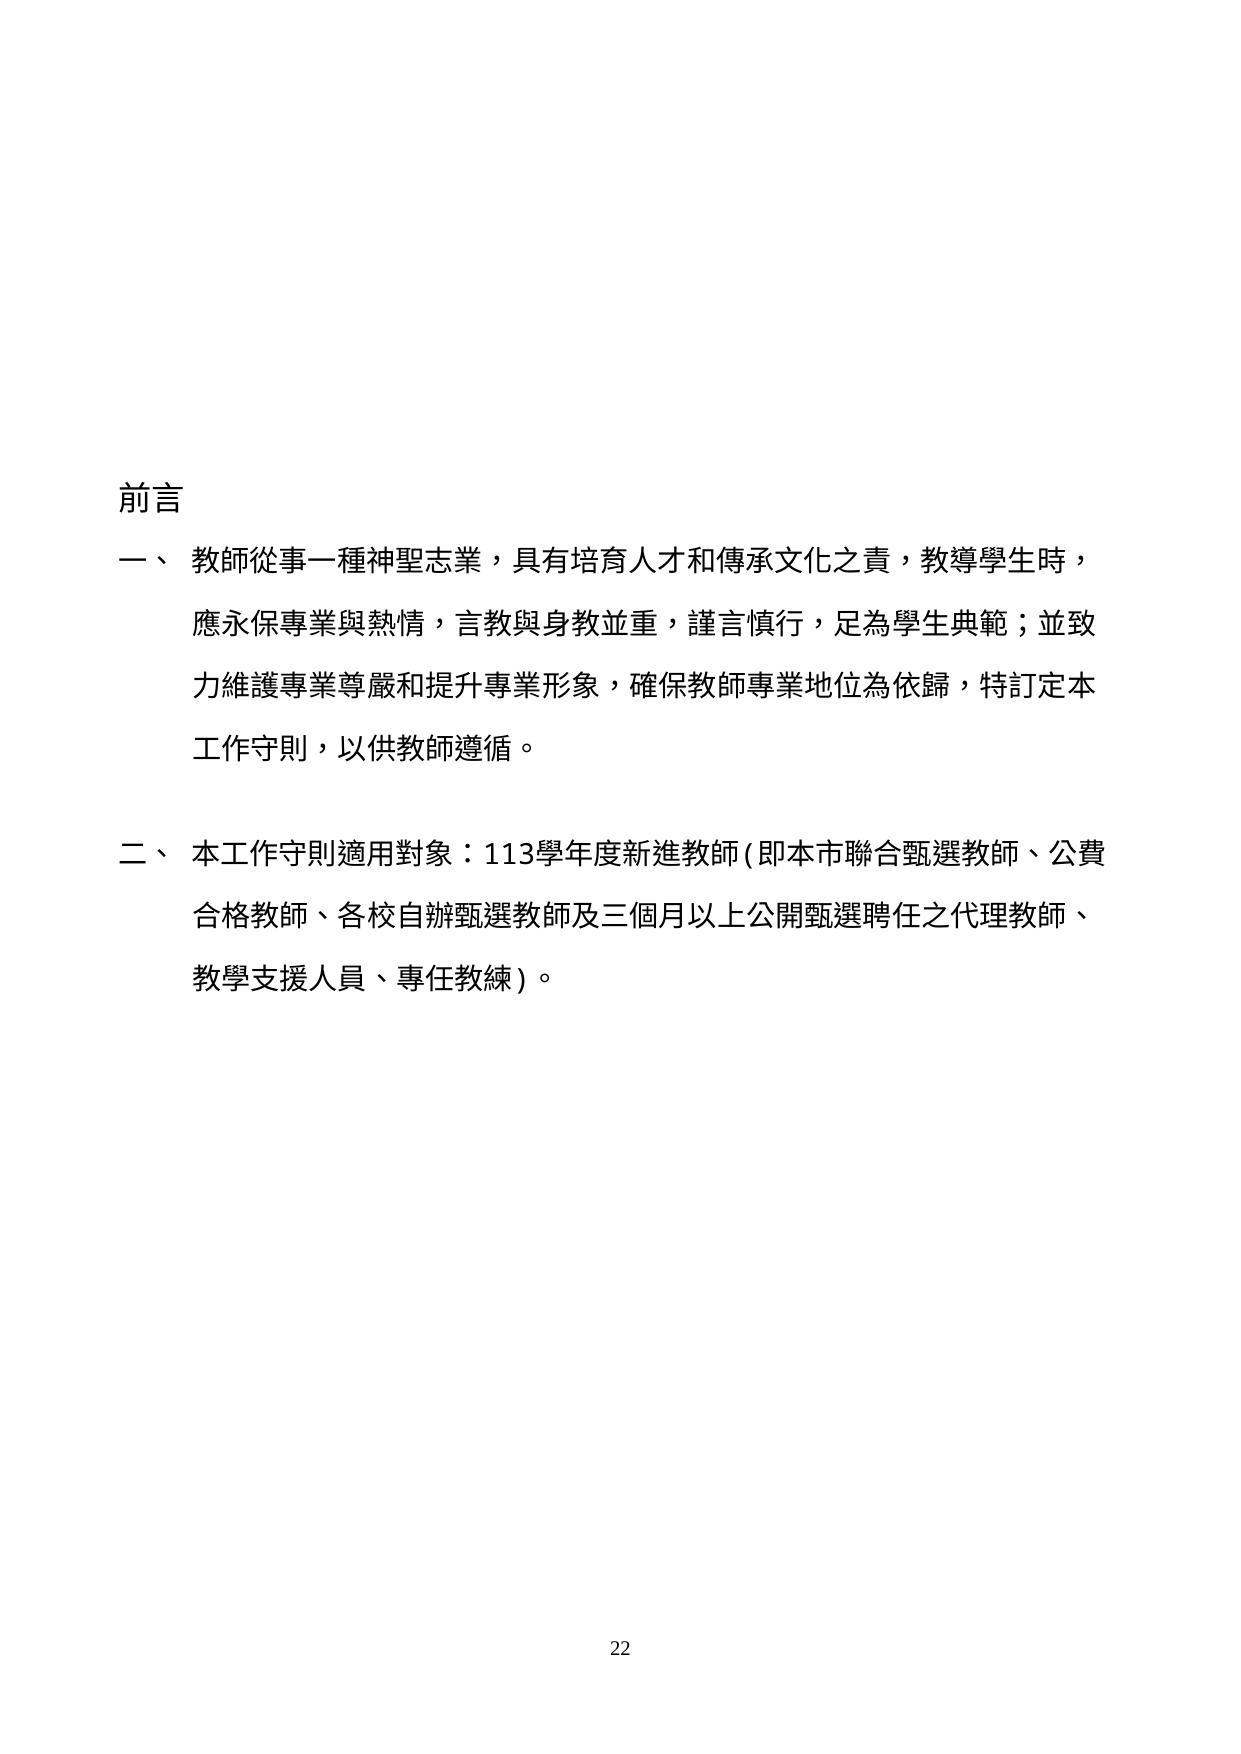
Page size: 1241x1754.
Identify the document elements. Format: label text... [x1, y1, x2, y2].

text 前言 [118, 455, 1122, 517]
text 二、 本工作守則適用對象：113學年度新進教師(即本市聯合甄選教師、公費合格教師、各校自辦甄選教師及三個月以上公開甄選聘任之代理教師、教學支援人員、專任教練)。 [118, 810, 1122, 997]
text 一、 教師從事一種神聖志業，具有培育人才和傳承文化之責，教導學生時，應永保專業與熱情，言教與身教並重，謹言慎行，足為學生典範；並致力維護專業尊嚴和提升專業形象，確保教師專業地位為依歸，特訂定本工作守則，以供教師遵循。 [118, 517, 1122, 767]
